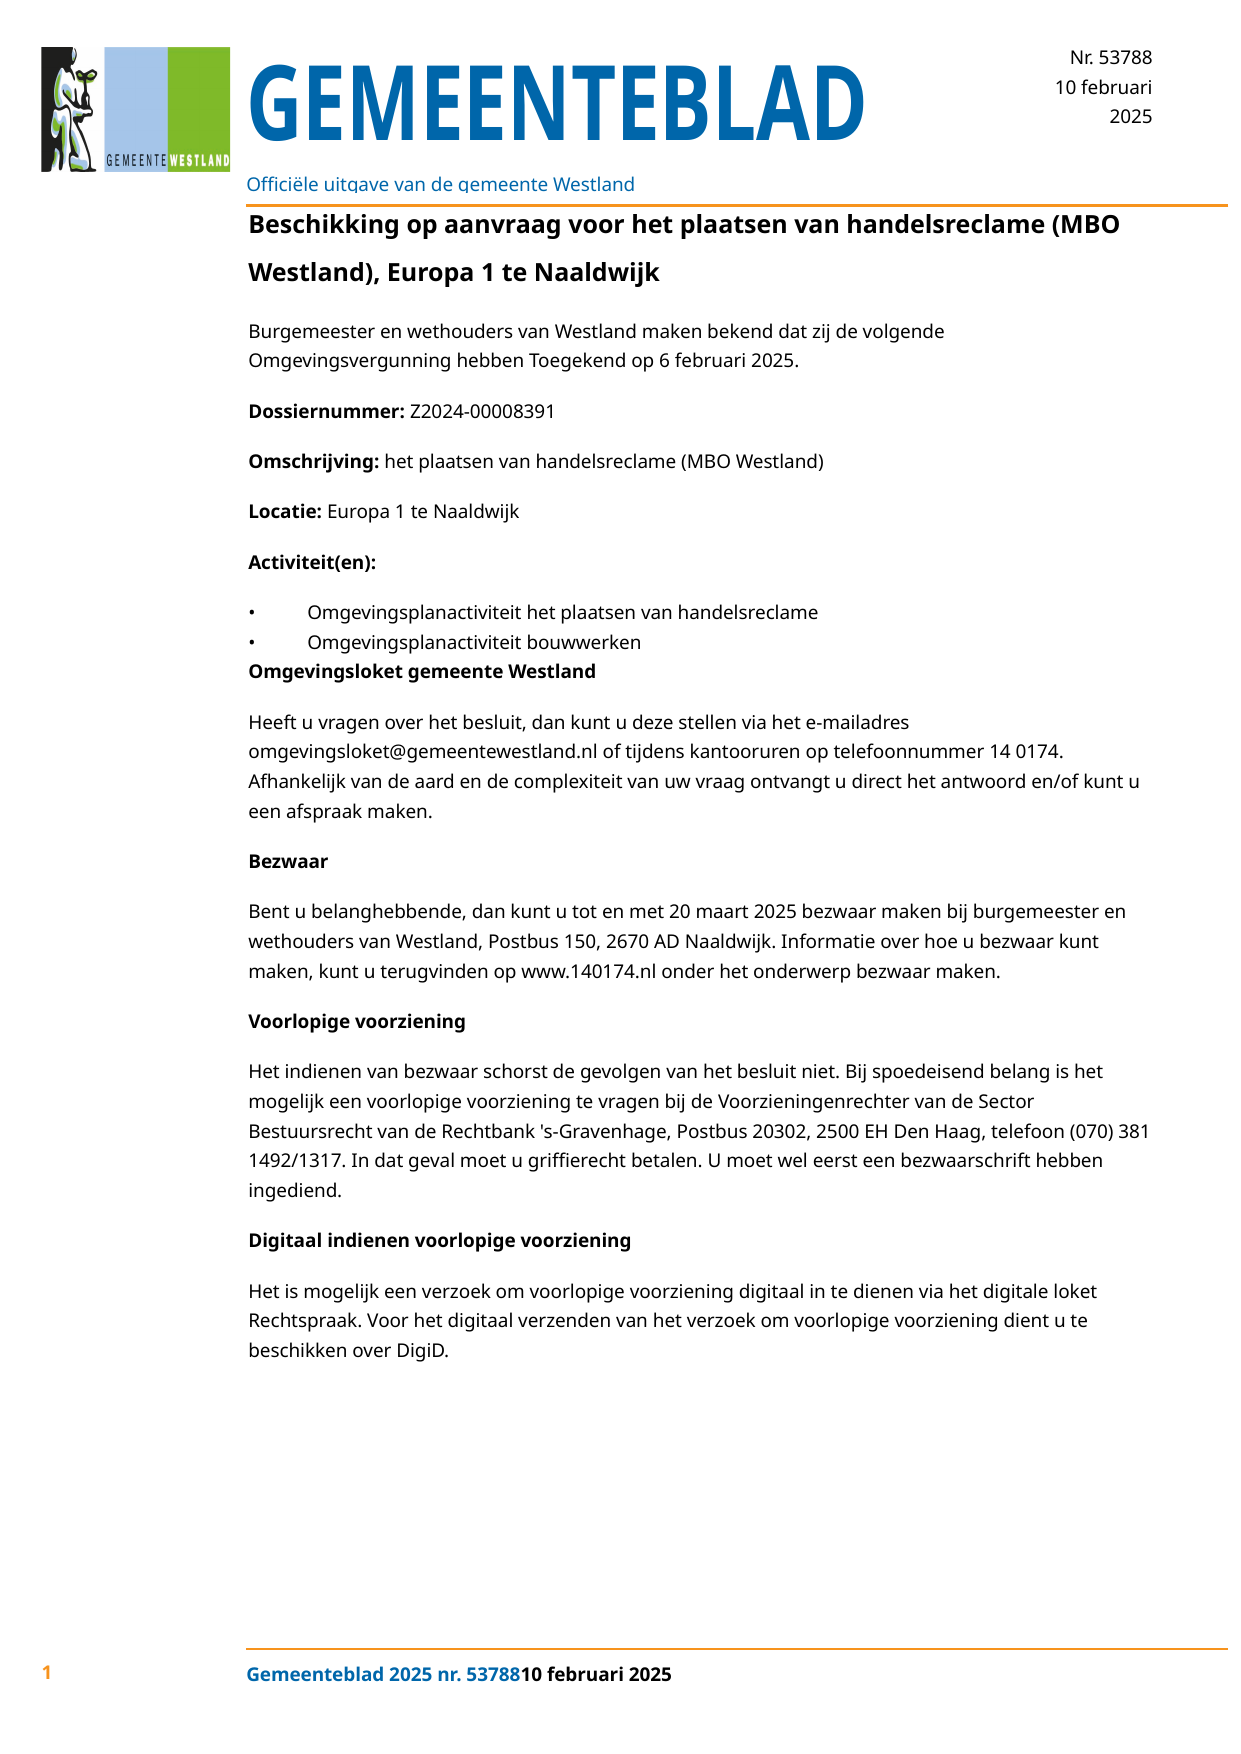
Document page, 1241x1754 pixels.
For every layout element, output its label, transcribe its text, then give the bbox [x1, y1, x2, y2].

picture [41, 47, 231, 172]
list Omgevingsplanactiviteit bouwwerken [248, 629, 1152, 655]
text Burgemeester en wethouders van Westland maken bekend dat zij de volgende Omgevingsvergunning hebben Toegekend op 6 februari 2025. [248, 318, 1152, 373]
text Locatie: Europa 1 te Naaldwijk [248, 499, 1152, 524]
text Omgevingsloket gemeente Westland [248, 659, 1152, 684]
text Digitaal indienen voorlopige voorziening [248, 1227, 1152, 1253]
text Bent u belanghebbende, dan kunt u tot en met 20 maart 2025 bezwaar maken bij burgemeester en wethouders van Westland, Postbus 150, 2670 AD Naaldwijk. Informatie over hoe u bezwaar kunt maken, kunt u terugvinden op www.140174.nl onder het onderwerp bezwaar maken. [248, 899, 1152, 984]
text Het indienen van bezwaar schorst de gevolgen van het besluit niet. Bij spoedeisend belang is het mogelijk een voorlopige voorziening te vragen bij de Voorzieningenrechter van de Sector Bestuursrecht van de Rechtbank 's-Gravenhage, Postbus 20302, 2500 EH Den Haag, telefoon (070) 381 1492/1317. In dat geval moet u griffierecht betalen. U moet wel eerst een bezwaarschrift hebben ingediend. [248, 1059, 1152, 1203]
text Activiteit(en): [248, 549, 1152, 575]
text Het is mogelijk een verzoek om voorlopige voorziening digitaal in te dienen via het digitale loket Rechtspraak. Voor het digitaal verzenden van het verzoek om voorlopige voorziening dient u te beschikken over DigiD. [248, 1278, 1152, 1363]
text Voorlopige voorziening [248, 1008, 1152, 1034]
text Bezwaar [248, 848, 1152, 874]
text Dossiernummer: Z2024-00008391 [248, 398, 1152, 424]
text Beschikking op aanvraag voor het plaatsen van handelsreclame (MBO Westland), Europa 1 te Naaldwijk [248, 207, 1152, 288]
text Heeft u vragen over het besluit, dan kunt u deze stellen via het e-mailadres omgevingsloket@gemeentewestland.nl of tijdens kantooruren op telefoonnummer 14 0174. Afhankelijk van de aard en de complexiteit van uw vraag ontvangt u direct het antwoord en/of kunt u een afspraak maken. [248, 709, 1152, 824]
list Omgevingsplanactiviteit het plaatsen van handelsreclame [248, 599, 1152, 625]
text Omschrijving: het plaatsen van handelsreclame (MBO Westland) [248, 448, 1152, 474]
